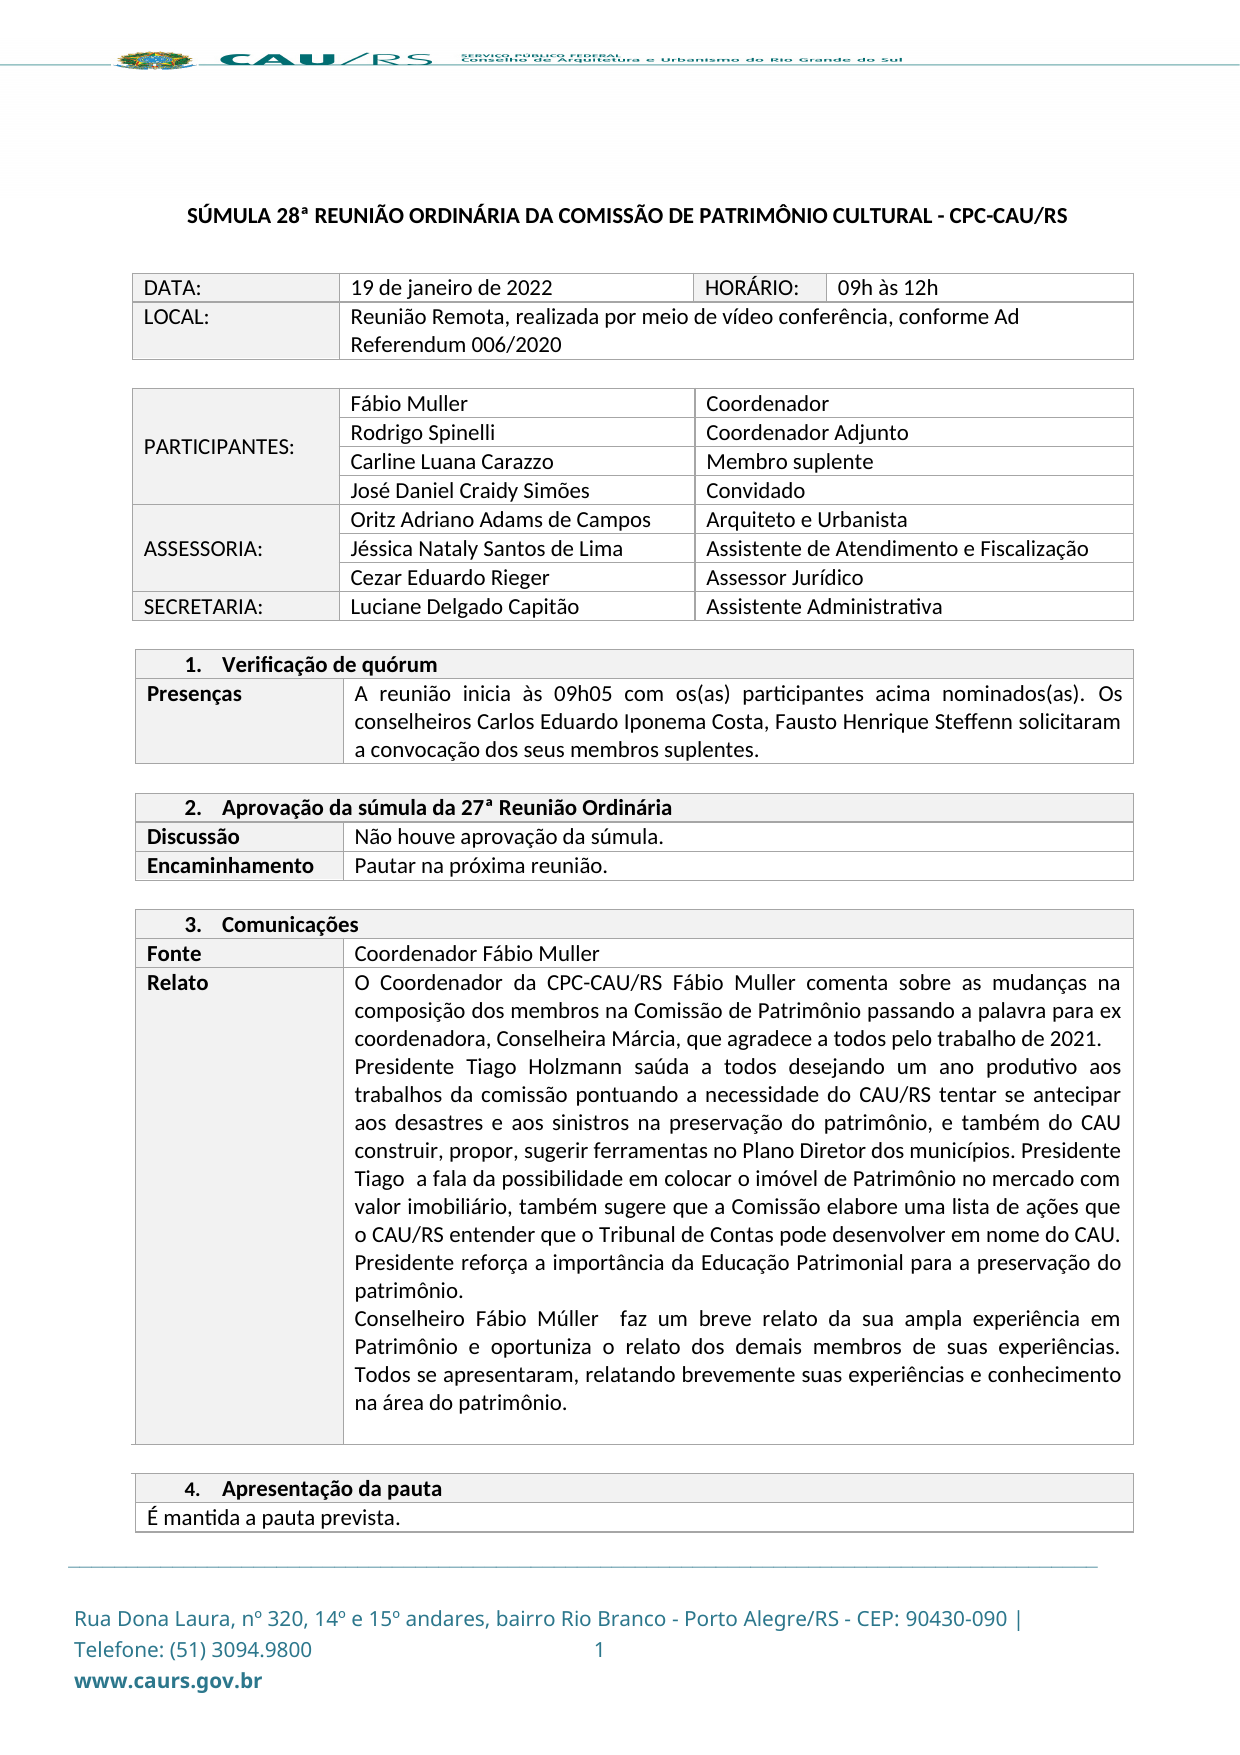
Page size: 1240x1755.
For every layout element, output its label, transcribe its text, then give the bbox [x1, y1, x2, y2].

table_cell Coordenador Adjunto [696, 418, 1133, 446]
table_cell Fonte [136, 939, 343, 967]
table_cell [131, 909, 135, 938]
table_cell Cezar Eduardo Rieger [340, 563, 694, 591]
table_cell [131, 1502, 135, 1531]
table_cell Discussão [136, 823, 343, 851]
table_cell [131, 1474, 135, 1502]
table_header Coordenador [696, 389, 1133, 417]
table_cell Assistente de Atendimento e Fiscalização [696, 534, 1133, 562]
table_header 09h às 12h [827, 274, 1133, 301]
table_cell Coordenador Fábio Muller [344, 939, 1133, 967]
table_cell Luciane Delgado Capitão [340, 592, 694, 620]
table_cell [131, 678, 135, 763]
table_header HORÁRIO: [694, 274, 826, 301]
table_cell O Coordenador da CPC-CAU/RS Fábio Muller comenta sobre as mudanças na composição dos membros na Comissão de Patrimônio passando a palavra para ex coordenadora, Conselheira Márcia, que agradece a todos pelo trabalho de 2021. Presidente Tiago Holzmann saúda a todos desejando um ano produtivo aos trabalhos da comissão pontuando a necessidade do CAU/RS tentar se antecipar aos desastres e aos sinistros na preservação do patrimônio, e também do CAU construir, propor, sugerir ferramentas no Plano Diretor dos municípios. Presidente Tiago a fala da possibilidade em colocar o imóvel de Patrimônio no mercado com valor imobiliário, também sugere que a Comissão elabore uma lista de ações que o CAU/RS entender que o Tribunal de Contas pode desenvolver em nome do CAU. Presidente reforça a importância da Educação Patrimonial para a preservação do patrimônio. Conselheiro Fábio Múller faz um breve relato da sua ampla experiência em Patrimônio e oportuniza o relato dos demais membros de suas experiências. Todos se apresentaram, relatando brevemente suas experiências e conhecimento na área do patrimônio. [344, 968, 1133, 1444]
table_cell [131, 967, 135, 1444]
table_cell Arquiteto e Urbanista [696, 505, 1133, 533]
table_cell Encaminhamento [136, 852, 343, 879]
table_cell É mantida a pauta prevista. [136, 1503, 1133, 1531]
table_header [131, 649, 135, 678]
table_header Fábio Muller [340, 389, 694, 417]
table_cell Membro suplente [696, 447, 1133, 475]
table_cell Oritz Adriano Adams de Campos [340, 505, 694, 533]
table_cell Presenças [136, 679, 343, 763]
table_cell José Daniel Craidy Simões [340, 476, 694, 504]
table_cell SECRETARIA: [133, 592, 339, 620]
table_header 19 de janeiro de 2022 [340, 274, 693, 301]
table_cell ASSESSORIA: [133, 505, 339, 591]
table_header DATA: [133, 274, 339, 301]
table_cell Reunião Remota, realizada por meio de vídeo conferência, conforme Ad Referendum 006/2020 [340, 303, 1133, 358]
table_cell [131, 763, 136, 792]
table_cell Rodrigo Spinelli [340, 418, 694, 446]
table_header Verificação de quórum [136, 650, 1133, 678]
table_cell A reunião inicia às 09h05 com os(as) participantes acima nominados(as). Os conselheiros Carlos Eduardo Iponema Costa, Fausto Henrique Steffenn solicitaram a convocação dos seus membros suplentes. [344, 679, 1133, 763]
table_cell Aprovação da súmula da 27ª Reunião Ordinária [136, 794, 1133, 821]
table_cell [136, 881, 1133, 909]
table_cell Não houve aprovação da súmula. [344, 823, 1133, 851]
table_cell Carline Luana Carazzo [340, 447, 694, 475]
table_cell Jéssica Nataly Santos de Lima [340, 534, 694, 562]
table_cell LOCAL: [133, 303, 339, 358]
table_cell Comunicações [136, 910, 1133, 938]
text SÚMULA 28ª REUNIÃO ORDINÁRIA DA COMISSÃO DE PATRIMÔNIO CULTURAL - CPC-CAU/RS [162, 201, 1093, 229]
table_cell Apresentação da pauta [136, 1474, 1133, 1502]
table_header PARTICIPANTES: [133, 389, 339, 504]
table_cell [136, 764, 1133, 792]
table_cell [131, 938, 135, 967]
table_cell [131, 821, 135, 851]
table_cell [131, 851, 135, 879]
table_cell [131, 880, 136, 909]
table_cell [131, 1445, 1133, 1473]
table_cell Assistente Administrativa [696, 592, 1133, 620]
table_cell Assessor Jurídico [696, 563, 1133, 591]
table_cell [131, 793, 135, 821]
table_cell Relato [136, 968, 343, 1444]
table_cell Pautar na próxima reunião. [344, 852, 1133, 879]
table_cell Convidado [696, 476, 1133, 504]
